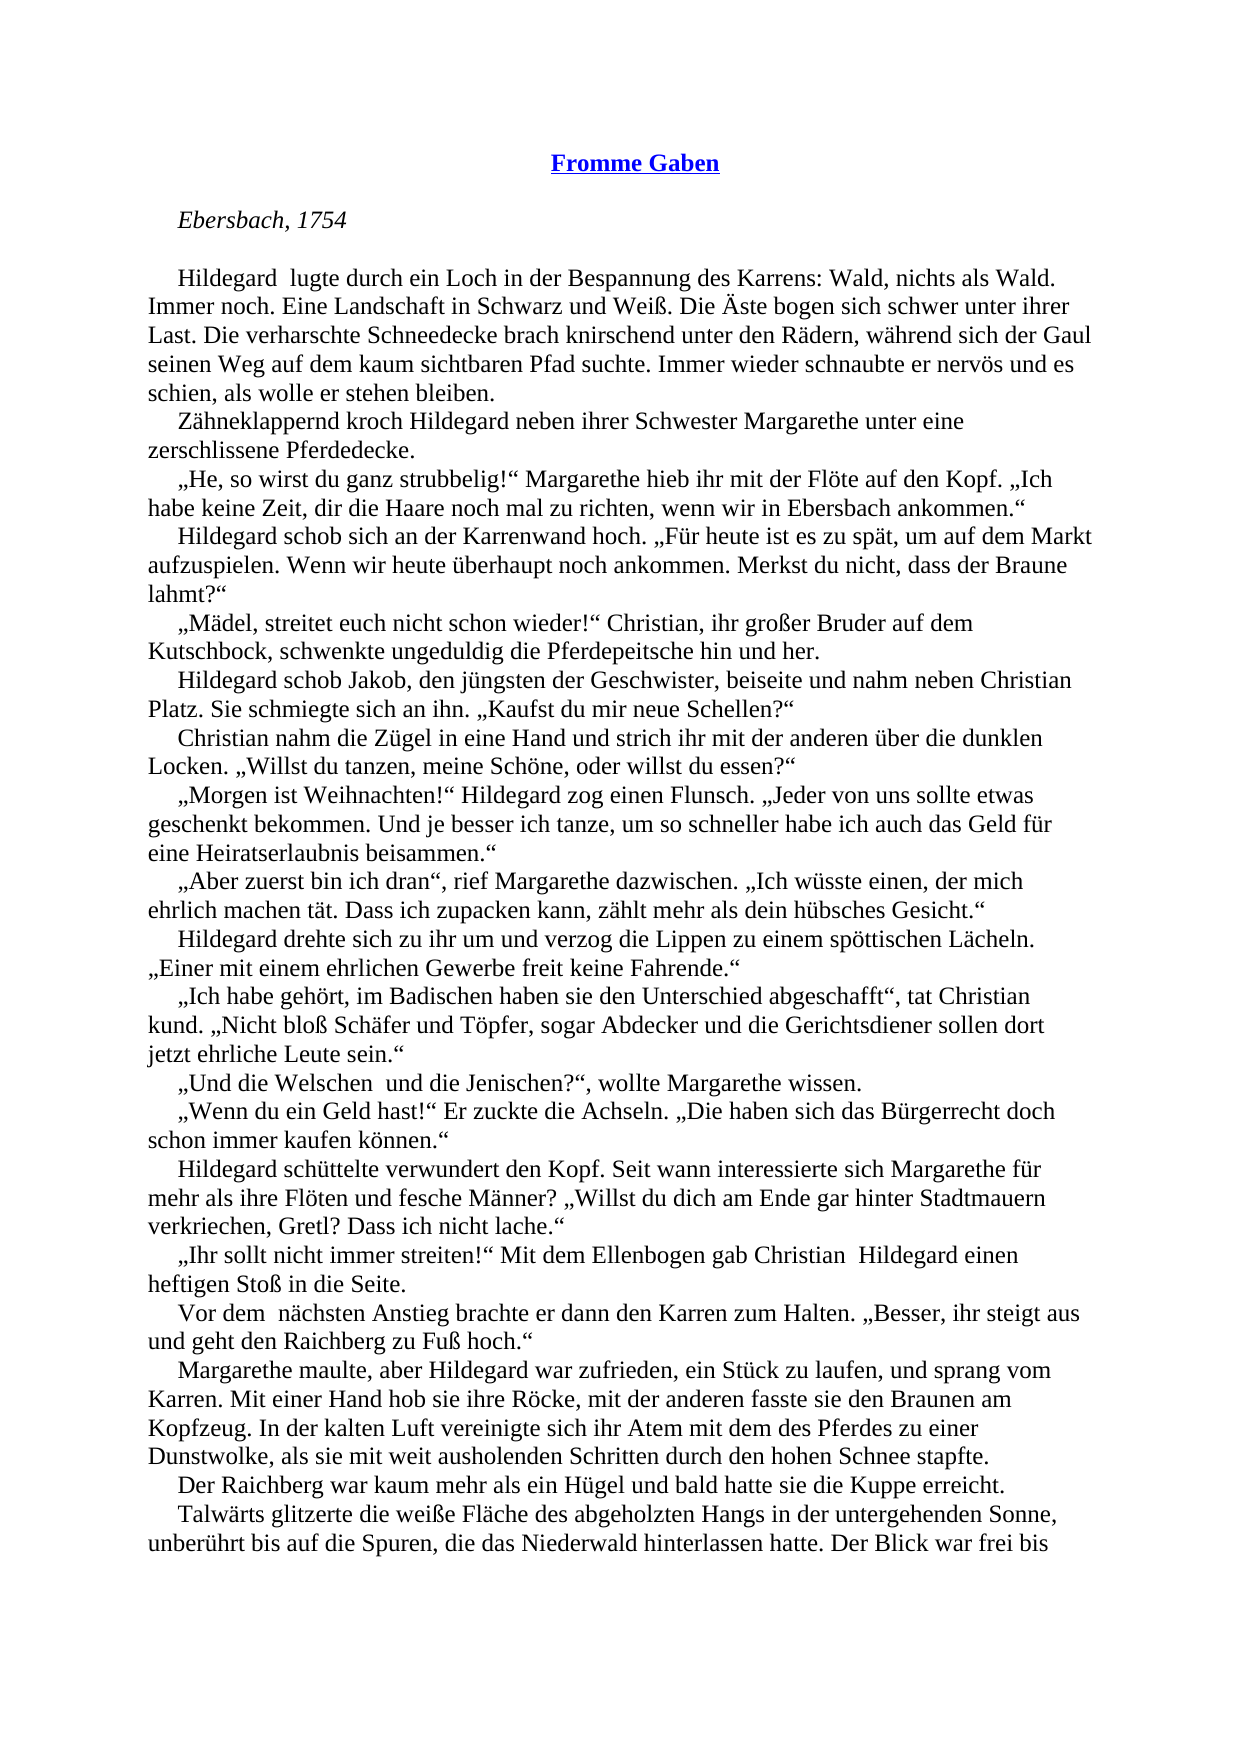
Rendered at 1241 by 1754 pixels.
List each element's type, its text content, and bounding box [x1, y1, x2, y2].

text Christian nahm die Zügel in eine Hand und strich ihr mit der anderen über die dunklen Locken. „Willst du tanzen, meine Schöne, oder willst du essen?“ [148, 723, 1093, 780]
text Fromme Gaben [148, 148, 1093, 176]
text „Aber zuerst bin ich dran“, rief Margarethe dazwischen. „Ich wüsste einen, der mich ehrlich machen tät. Dass ich zupacken kann, zählt mehr als dein hübsches Gesicht.“ [148, 866, 1093, 924]
text Margarethe maulte, aber Hildegard war zufrieden, ein Stück zu laufen, und sprang vom Karren. Mit einer Hand hob sie ihre Röcke, mit der anderen fasste sie den Braunen am Kopfzeug. In der kalten Luft vereinigte sich ihr Atem mit dem des Pferdes zu einer Dunstwolke, als sie mit weit ausholenden Schritten durch den hohen Schnee stapfte. [148, 1355, 1093, 1470]
text „Morgen ist Weihnachten!“ Hildegard zog einen Flunsch. „Jeder von uns sollte etwas geschenkt bekommen. Und je besser ich tanze, um so schneller habe ich auch das Geld für eine Heiratserlaubnis beisammen.“ [148, 780, 1093, 866]
text Zähneklappernd kroch Hildegard neben ihrer Schwester Margarethe unter eine zerschlissene Pferdedecke. [148, 406, 1093, 464]
text „Ich habe gehört, im Badischen haben sie den Unterschied abgeschafft“, tat Christian kund. „Nicht bloß Schäfer und Töpfer, sogar Abdecker und die Gerichtsdiener sollen dort jetzt ehrliche Leute sein.“ [148, 981, 1093, 1068]
text „Und die Welschen und die Jenischen?“, wollte Margarethe wissen. [148, 1068, 1093, 1096]
text „Ihr sollt nicht immer streiten!“ Mit dem Ellenbogen gab Christian Hildegard einen heftigen Stoß in die Seite. [148, 1240, 1093, 1298]
text „He, so wirst du ganz strubbelig!“ Margarethe hieb ihr mit der Flöte auf den Kopf. „Ich habe keine Zeit, dir die Haare noch mal zu richten, wenn wir in Ebersbach ankommen.“ [148, 464, 1093, 521]
text Hildegard drehte sich zu ihr um und verzog die Lippen zu einem spöttischen Lächeln. „Einer mit einem ehrlichen Gewerbe freit keine Fahrende.“ [148, 924, 1093, 981]
text Vor dem nächsten Anstieg brachte er dann den Karren zum Halten. „Besser, ihr steigt aus und geht den Raichberg zu Fuß hoch.“ [148, 1298, 1093, 1355]
text „Mädel, streitet euch nicht schon wieder!“ Christian, ihr großer Bruder auf dem Kutschbock, schwenkte ungeduldig die Pferdepeitsche hin und her. [148, 608, 1093, 665]
text Hildegard schüttelte verwundert den Kopf. Seit wann interessierte sich Margarethe für mehr als ihre Flöten und fesche Männer? „Willst du dich am Ende gar hinter Stadtmauern verkriechen, Gretl? Dass ich nicht lache.“ [148, 1154, 1093, 1240]
text Hildegard schob sich an der Karrenwand hoch. „Für heute ist es zu spät, um auf dem Markt aufzuspielen. Wenn wir heute überhaupt noch ankommen. Merkst du nicht, dass der Braune lahmt?“ [148, 521, 1093, 608]
text „Wenn du ein Geld hast!“ Er zuckte die Achseln. „Die haben sich das Bürgerrecht doch schon immer kaufen können.“ [148, 1096, 1093, 1154]
text Ebersbach, 1754 [148, 205, 1093, 234]
text Talwärts glitzerte die weiße Fläche des abgeholzten Hangs in der untergehenden Sonne, unberührt bis auf die Spuren, die das Niederwald hinterlassen hatte. Der Blick war frei bis [148, 1499, 1093, 1556]
text Hildegard schob Jakob, den jüngsten der Geschwister, beiseite und nahm neben Christian Platz. Sie schmiegte sich an ihn. „Kaufst du mir neue Schellen?“ [148, 665, 1093, 723]
text Der Raichberg war kaum mehr als ein Hügel und bald hatte sie die Kuppe erreicht. [148, 1470, 1093, 1499]
text Hildegard lugte durch ein Loch in der Bespannung des Karrens: Wald, nichts als Wald. Immer noch. Eine Landschaft in Schwarz und Weiß. Die Äste bogen sich schwer unter ihrer Last. Die verharschte Schneedecke brach knirschend unter den Rädern, während sich der Gaul seinen Weg auf dem kaum sichtbaren Pfad suchte. Immer wieder schnaubte er nervös und es schien, als wolle er stehen bleiben. [148, 263, 1093, 406]
